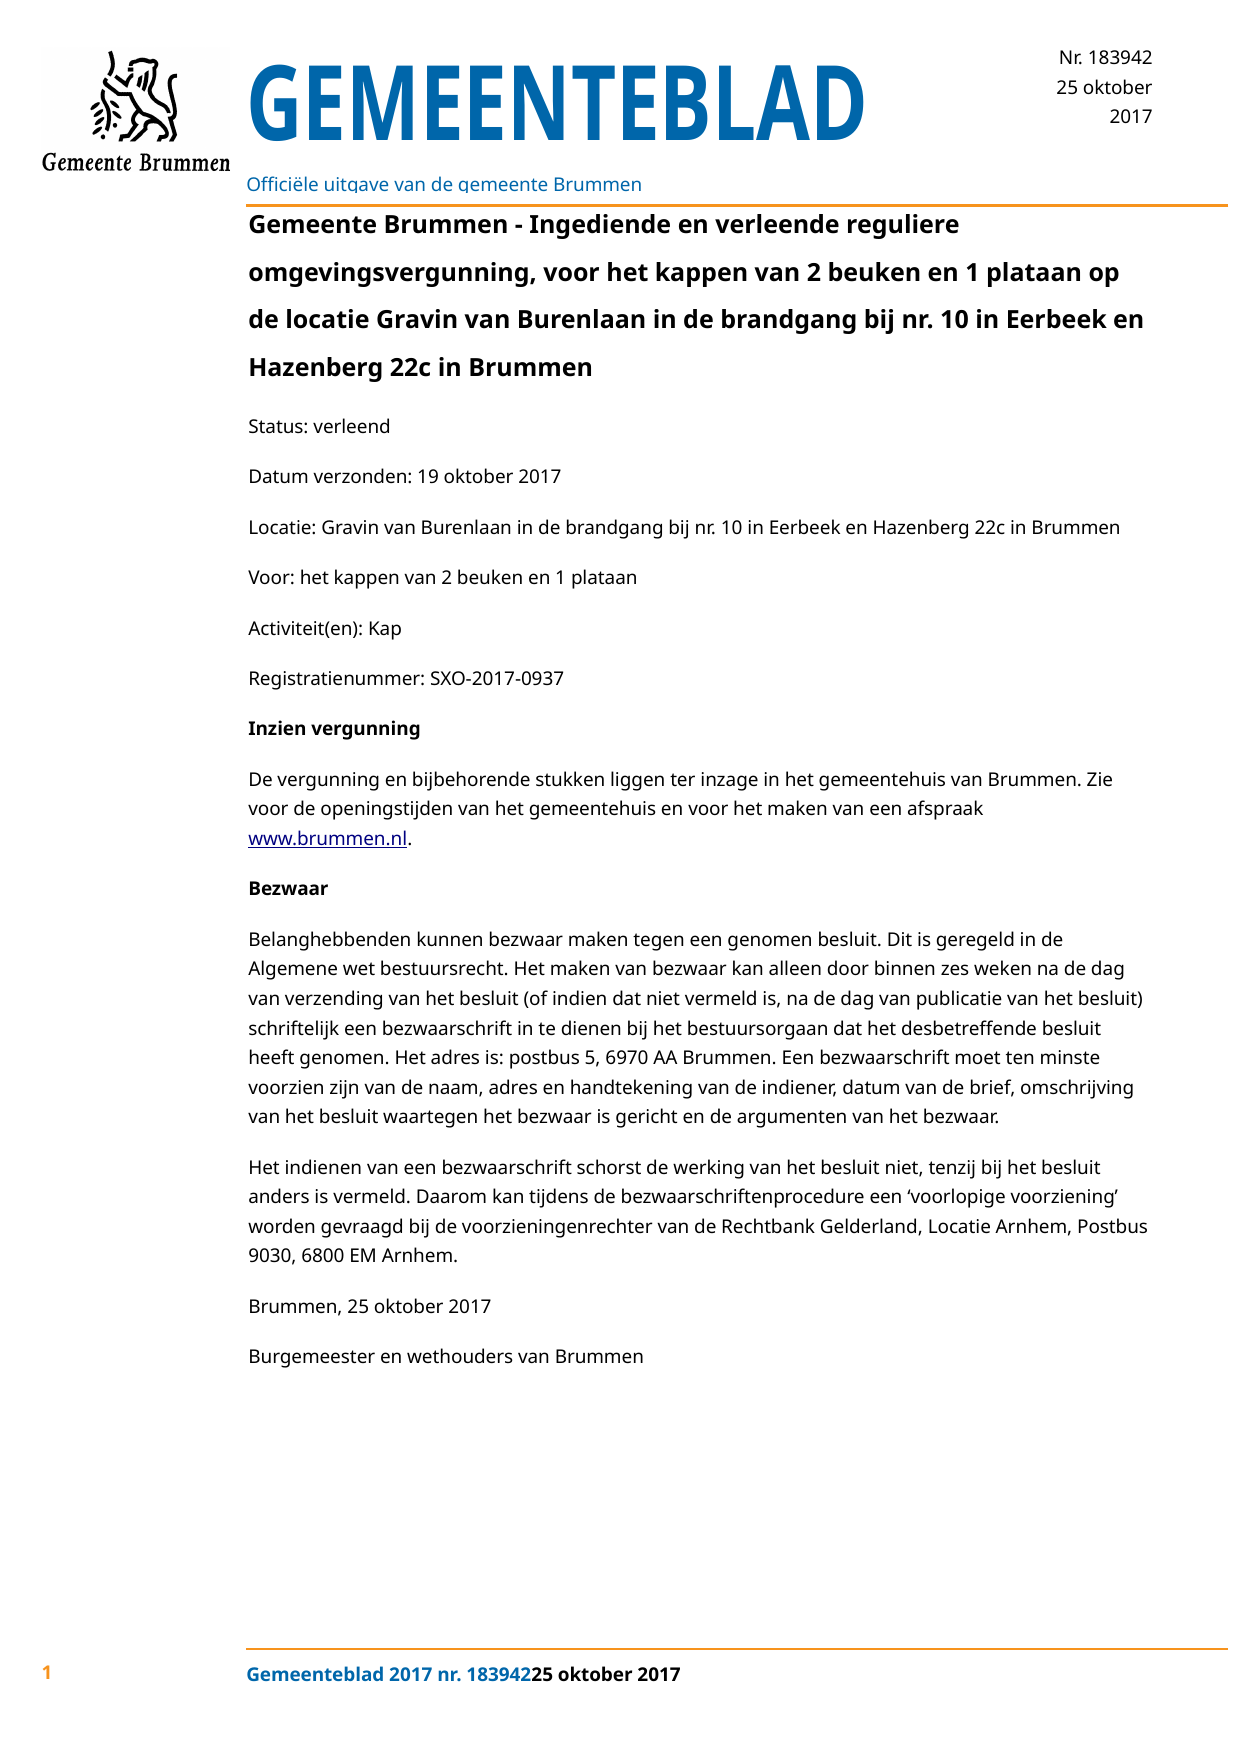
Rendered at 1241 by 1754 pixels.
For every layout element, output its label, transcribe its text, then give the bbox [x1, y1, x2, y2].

text Status: verleend [248, 413, 1152, 439]
text Belanghebbenden kunnen bezwaar maken tegen een genomen besluit. Dit is geregeld in de Algemene wet bestuursrecht. Het maken van bezwaar kan alleen door binnen zes weken na de dag van verzending van het besluit (of indien dat niet vermeld is, na de dag van publicatie van het besluit) schriftelijk een bezwaarschrift in te dienen bij het bestuursorgaan dat het desbetreffende besluit heeft genomen. Het adres is: postbus 5, 6970 AA Brummen. Een bezwaarschrift moet ten minste voorzien zijn van de naam, adres en handtekening van de indiener, datum van de brief, omschrijving van het besluit waartegen het bezwaar is gericht en de argumenten van het bezwaar. [248, 926, 1152, 1129]
text Bezwaar [248, 876, 1152, 901]
text Brummen, 25 oktober 2017 [248, 1293, 1152, 1319]
text Burgemeester en wethouders van Brummen [248, 1343, 1152, 1369]
text Voor: het kappen van 2 beuken en 1 plataan [248, 564, 1152, 590]
text Activiteit(en): Kap [248, 615, 1152, 641]
text Inzien vergunning [248, 716, 1152, 741]
text Registratienummer: SXO-2017-0937 [248, 665, 1152, 691]
text Gemeente Brummen - Ingediende en verleende reguliere omgevingsvergunning, voor het kappen van 2 beuken en 1 plataan op de locatie Gravin van Burenlaan in de brandgang bij nr. 10 in Eerbeek en Hazenberg 22c in Brummen [248, 207, 1152, 384]
picture [41, 47, 231, 172]
text Het indienen van een bezwaarschrift schorst de werking van het besluit niet, tenzij bij het besluit anders is vermeld. Daarom kan tijdens de bezwaarschriftenprocedure een ‘voorlopige voorziening’ worden gevraagd bij de voorzieningenrechter van de Rechtbank Gelderland, Locatie Arnhem, Postbus 9030, 6800 EM Arnhem. [248, 1154, 1152, 1268]
text De vergunning en bijbehorende stukken liggen ter inzage in het gemeentehuis van Brummen. Zie voor de openingstijden van het gemeentehuis en voor het maken van een afspraak www.brummen.nl. [248, 766, 1152, 851]
text Datum verzonden: 19 oktober 2017 [248, 463, 1152, 489]
text Locatie: Gravin van Burenlaan in de brandgang bij nr. 10 in Eerbeek en Hazenberg 22c in Brummen [248, 514, 1152, 540]
